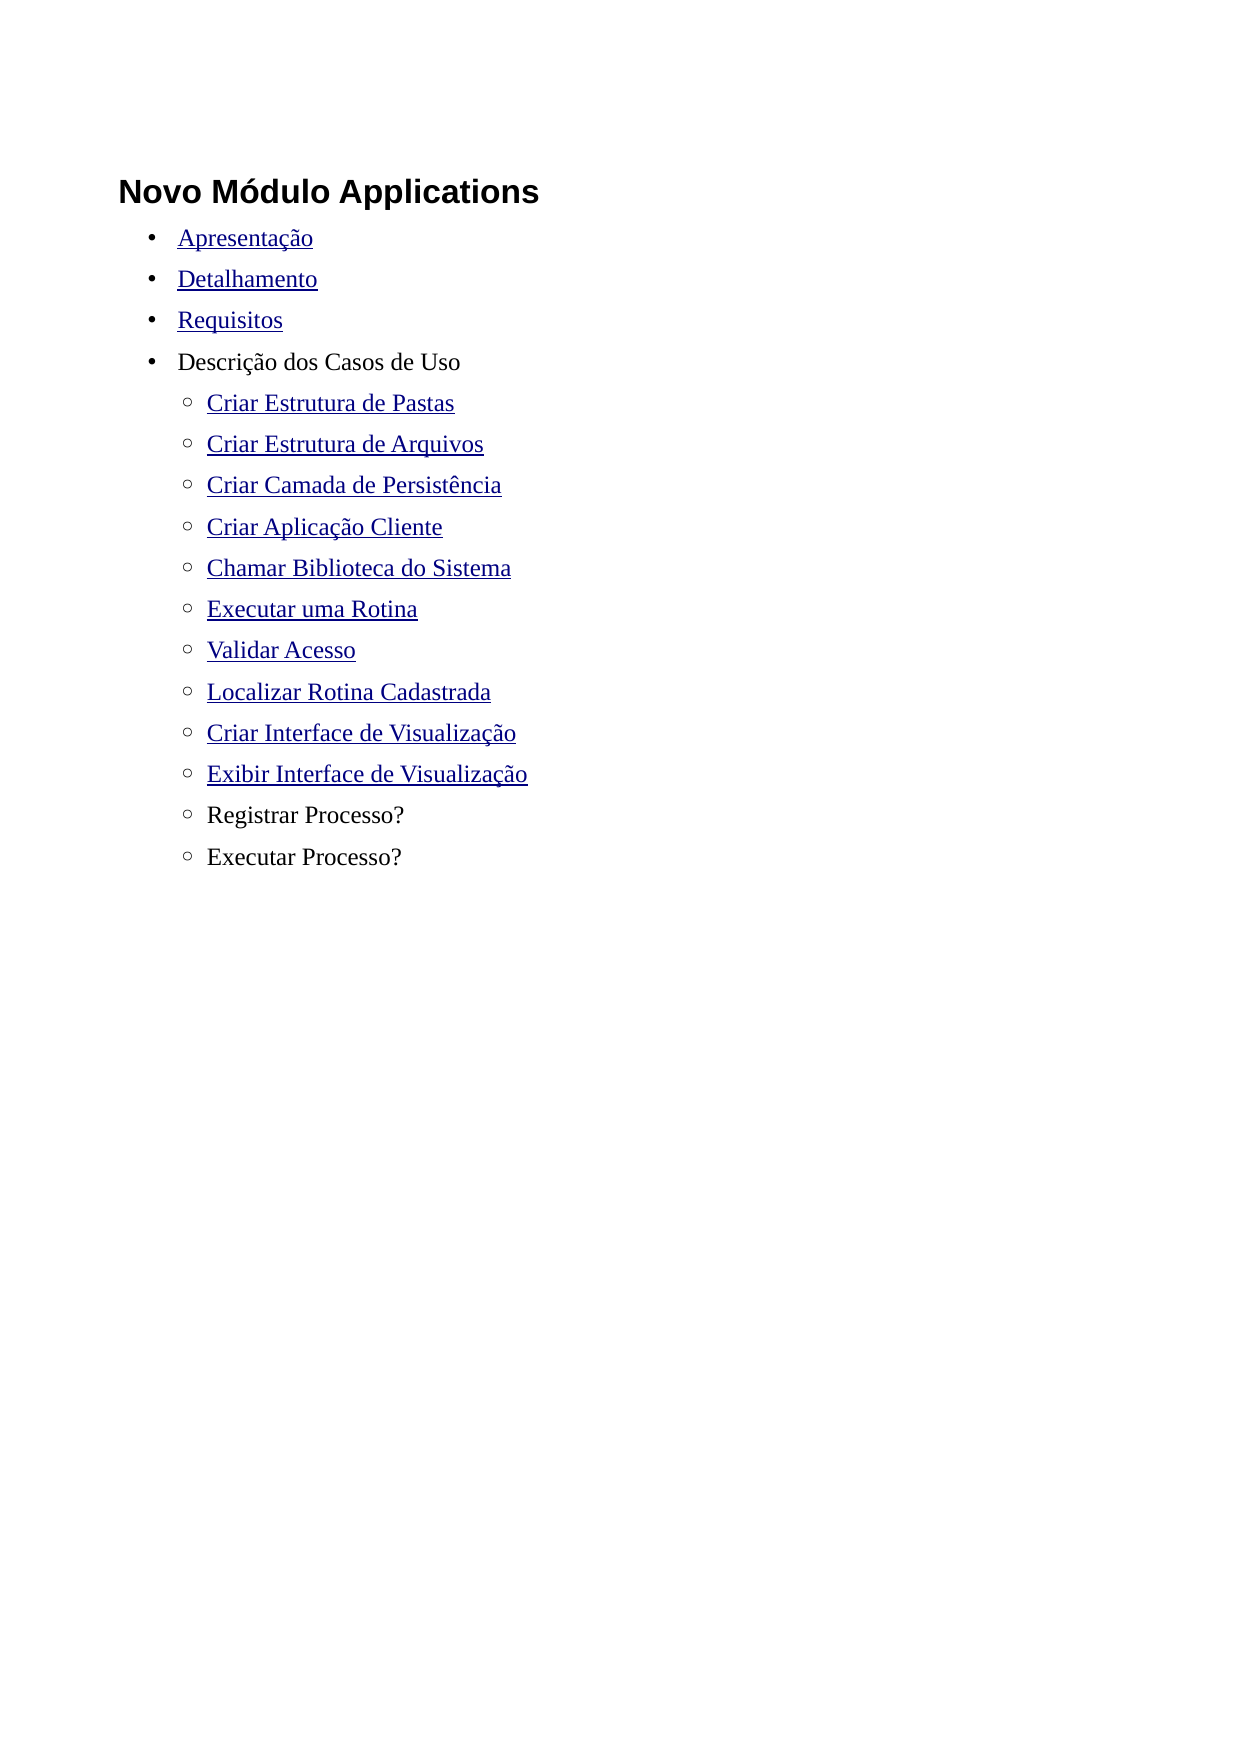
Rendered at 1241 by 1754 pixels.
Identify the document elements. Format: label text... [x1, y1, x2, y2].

list Registrar Processo? [177, 801, 1122, 829]
list Apresentação [148, 223, 1122, 252]
list Descrição dos Casos de Uso [148, 347, 1122, 376]
list Criar Aplicação Cliente [177, 512, 1122, 541]
list Criar Estrutura de Arquivos [177, 429, 1122, 458]
list Executar Processo? [177, 842, 1122, 871]
list Criar Camada de Persistência [177, 471, 1122, 499]
list Validar Acesso [177, 636, 1122, 664]
list Detalhamento [148, 264, 1122, 293]
list Exibir Interface de Visualização [177, 759, 1122, 788]
list Chamar Biblioteca do Sistema [177, 553, 1122, 582]
subtitle Novo Módulo Applications [118, 172, 1122, 211]
list Requisitos [148, 306, 1122, 334]
list Localizar Rotina Cadastrada [177, 677, 1122, 706]
list Executar uma Rotina [177, 594, 1122, 623]
list Criar Interface de Visualização [177, 718, 1122, 747]
list Criar Estrutura de Pastas [177, 388, 1122, 417]
